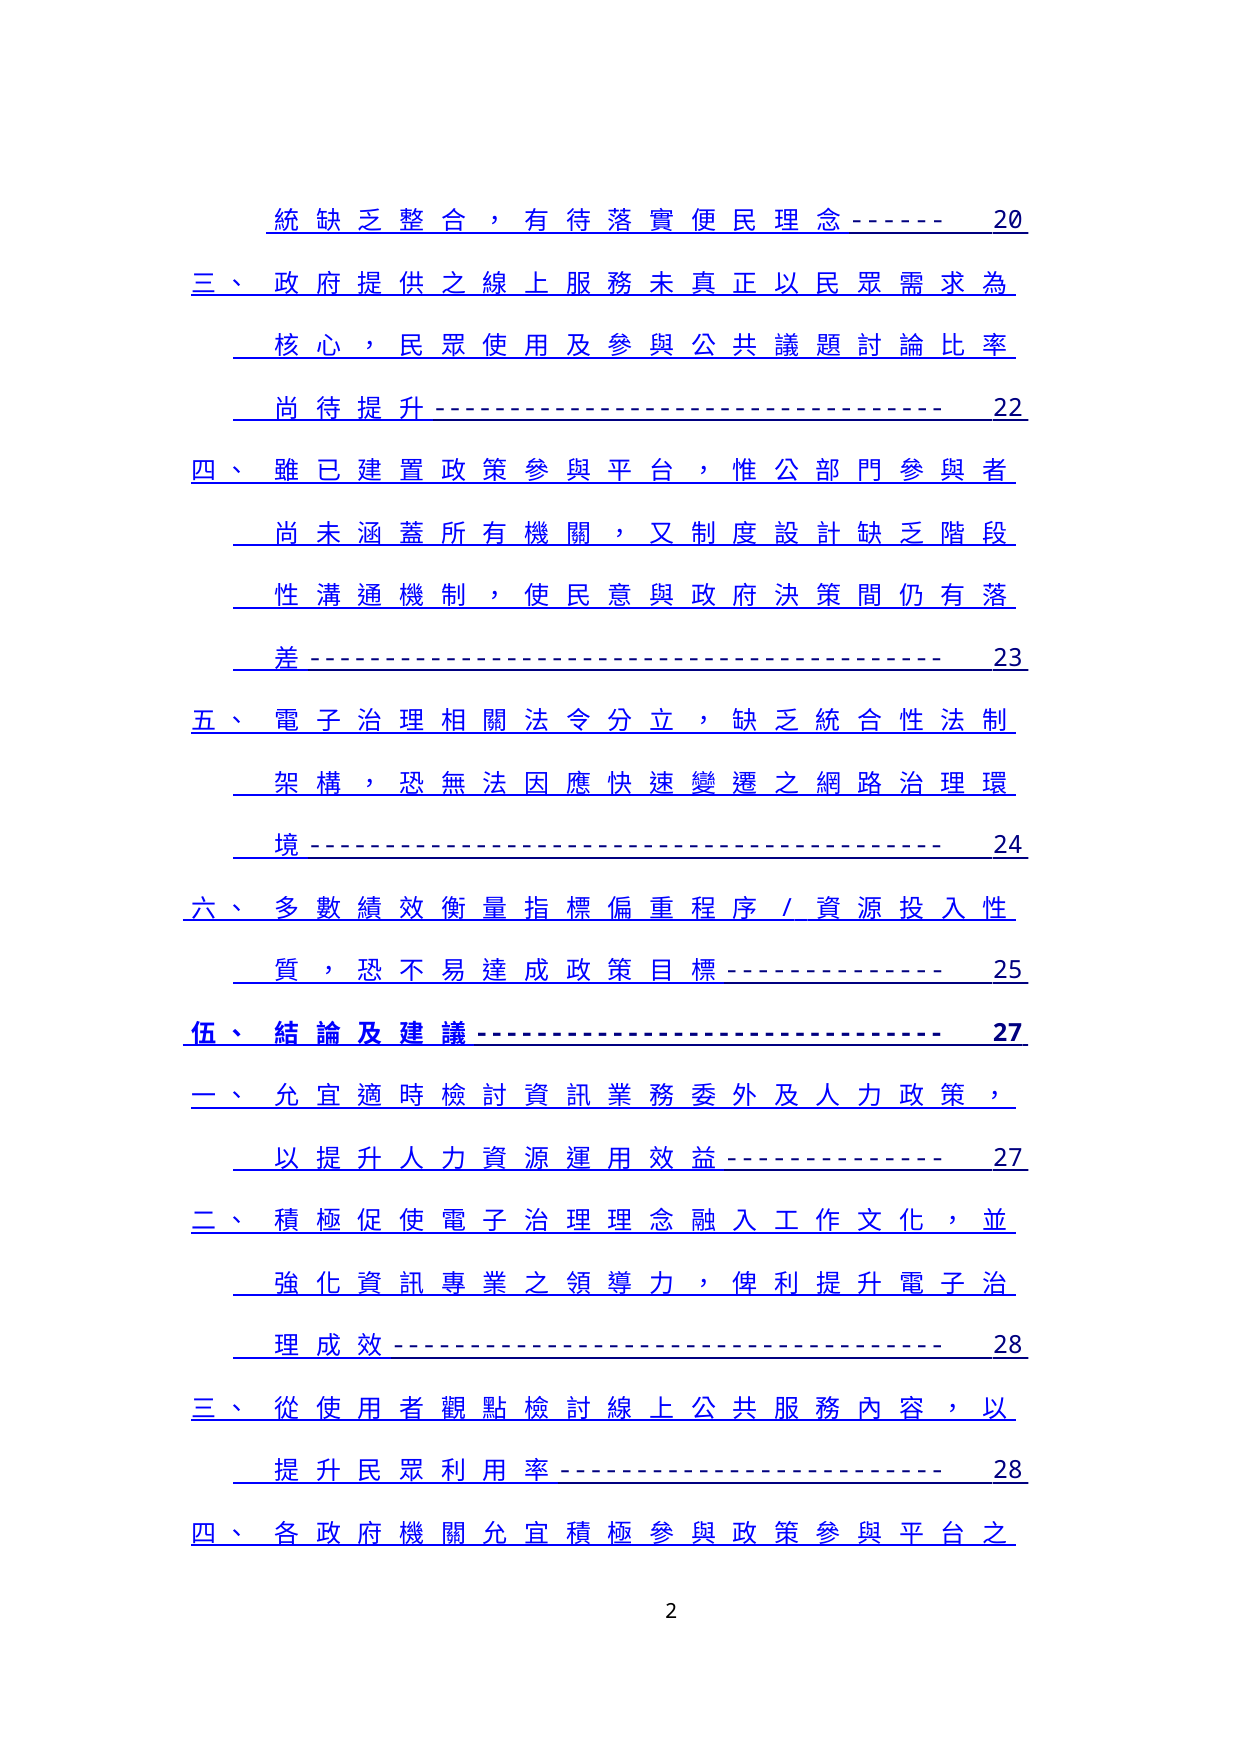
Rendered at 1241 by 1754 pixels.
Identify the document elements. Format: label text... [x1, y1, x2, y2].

text 二、積極促使電子治理理念融入工作文化，並強化資訊專業之領導力，俾利提升電子治理成效 28 [183, 1177, 1028, 1365]
text 三、從使用者觀點檢討線上公共服務內容，以提升民眾利用率 28 [183, 1365, 1028, 1490]
text 統缺乏整合，有待落實便民理念 20 [183, 177, 1028, 240]
text 四、雖已建置政策參與平台，惟公部門參與者尚未涵蓋所有機關，又制度設計缺乏階段性溝通機制，使民意與政府決策間仍有落差 23 [183, 427, 1028, 677]
text 一、允宜適時檢討資訊業務委外及人力政策，以提升人力資源運用效益 27 [183, 1052, 1028, 1177]
text 四、各政府機關允宜積極參與政策參與平台之 [183, 1490, 1028, 1552]
text 伍、結論及建議 27 [183, 990, 1028, 1044]
text [183, 1046, 1028, 1052]
text 三、政府提供之線上服務未真正以民眾需求為核心，民眾使用及參與公共議題討論比率尚待提升 22 [183, 240, 1028, 427]
text 六、多數績效衡量指標偏重程序/資源投入性質，恐不易達成政策目標 25 [183, 865, 1028, 990]
text 五、電子治理相關法令分立，缺乏統合性法制架構，恐無法因應快速變遷之網路治理環境 24 [183, 677, 1028, 865]
